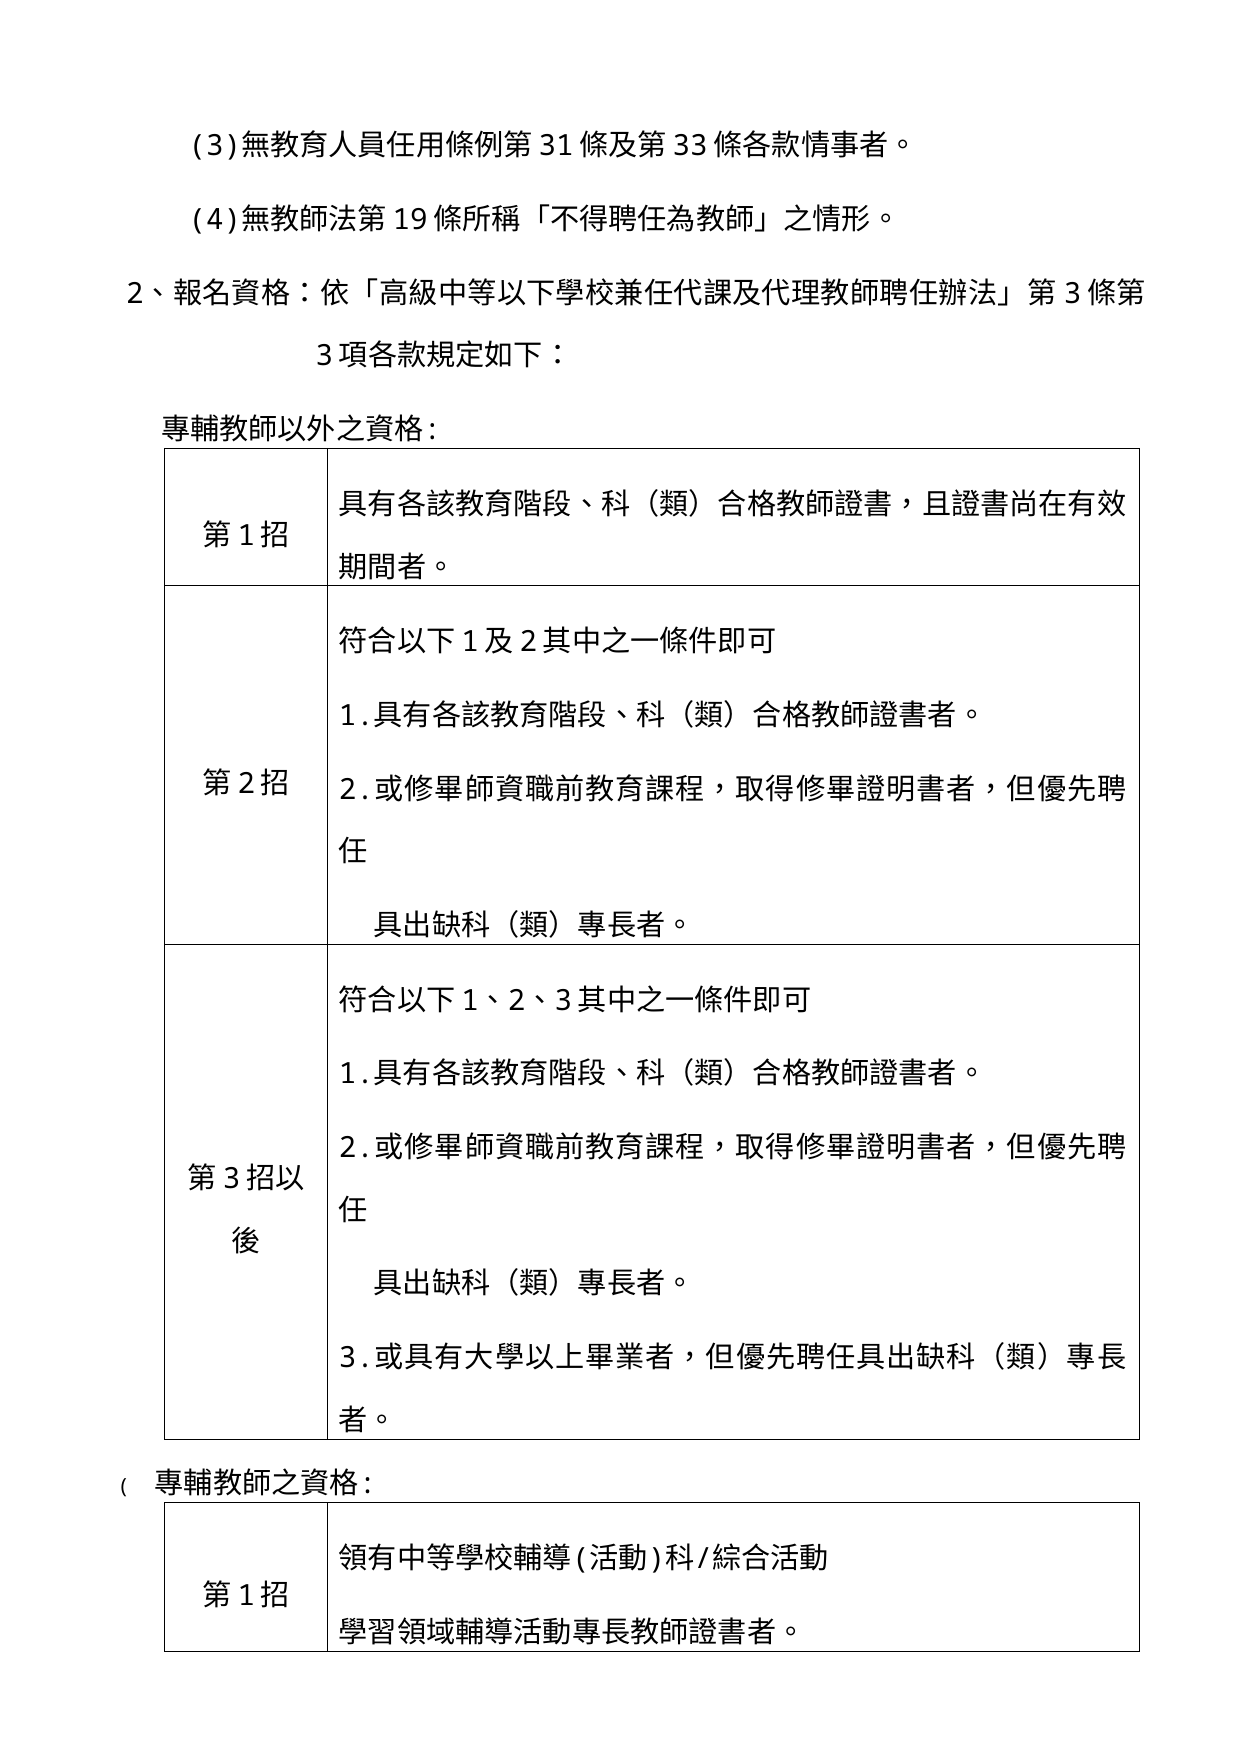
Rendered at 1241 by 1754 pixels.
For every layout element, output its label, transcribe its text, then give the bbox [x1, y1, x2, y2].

table_header 領有中等學校輔導(活動)科/綜合活動 學習領域輔導活動專長教師證書者。 [328, 1503, 1139, 1651]
text (4)無教師法第19條所稱「不得聘任為教師」之情形。 [188, 175, 1146, 238]
table_cell 符合以下1、2、3其中之一條件即可 1.具有各該教育階段、科（類）合格教師證書者。 2.或修畢師資職前教育課程，取得修畢證明書者，但優先聘任 具出缺科（類）專長者。 3.或具有大學以上畢業者，但優先聘任具出缺科（類）專長者。 [328, 945, 1139, 1438]
table_header 第1招 [165, 1503, 327, 1651]
text 2、報名資格：依「高級中等以下學校兼任代課及代理教師聘任辦法」第3條第3項各款規定如下： [126, 249, 1146, 374]
table_header 具有各該教育階段、科（類）合格教師證書，且證書尚在有效期間者。 [328, 449, 1139, 585]
table_cell 符合以下1及2其中之一條件即可 1.具有各該教育階段、科（類）合格教師證書者。 2.或修畢師資職前教育課程，取得修畢證明書者，但優先聘任 具出缺科（類）專長者。 [328, 586, 1139, 944]
text ( 專輔教師之資格: [117, 1439, 1146, 1502]
text 專輔教師以外之資格: [126, 385, 1146, 448]
text (3)無教育人員任用條例第31條及第33條各款情事者。 [188, 102, 1146, 164]
table_cell 第2招 [165, 586, 327, 944]
table_cell 第3招以後 [165, 945, 327, 1438]
table_header 第1招 [165, 449, 327, 585]
